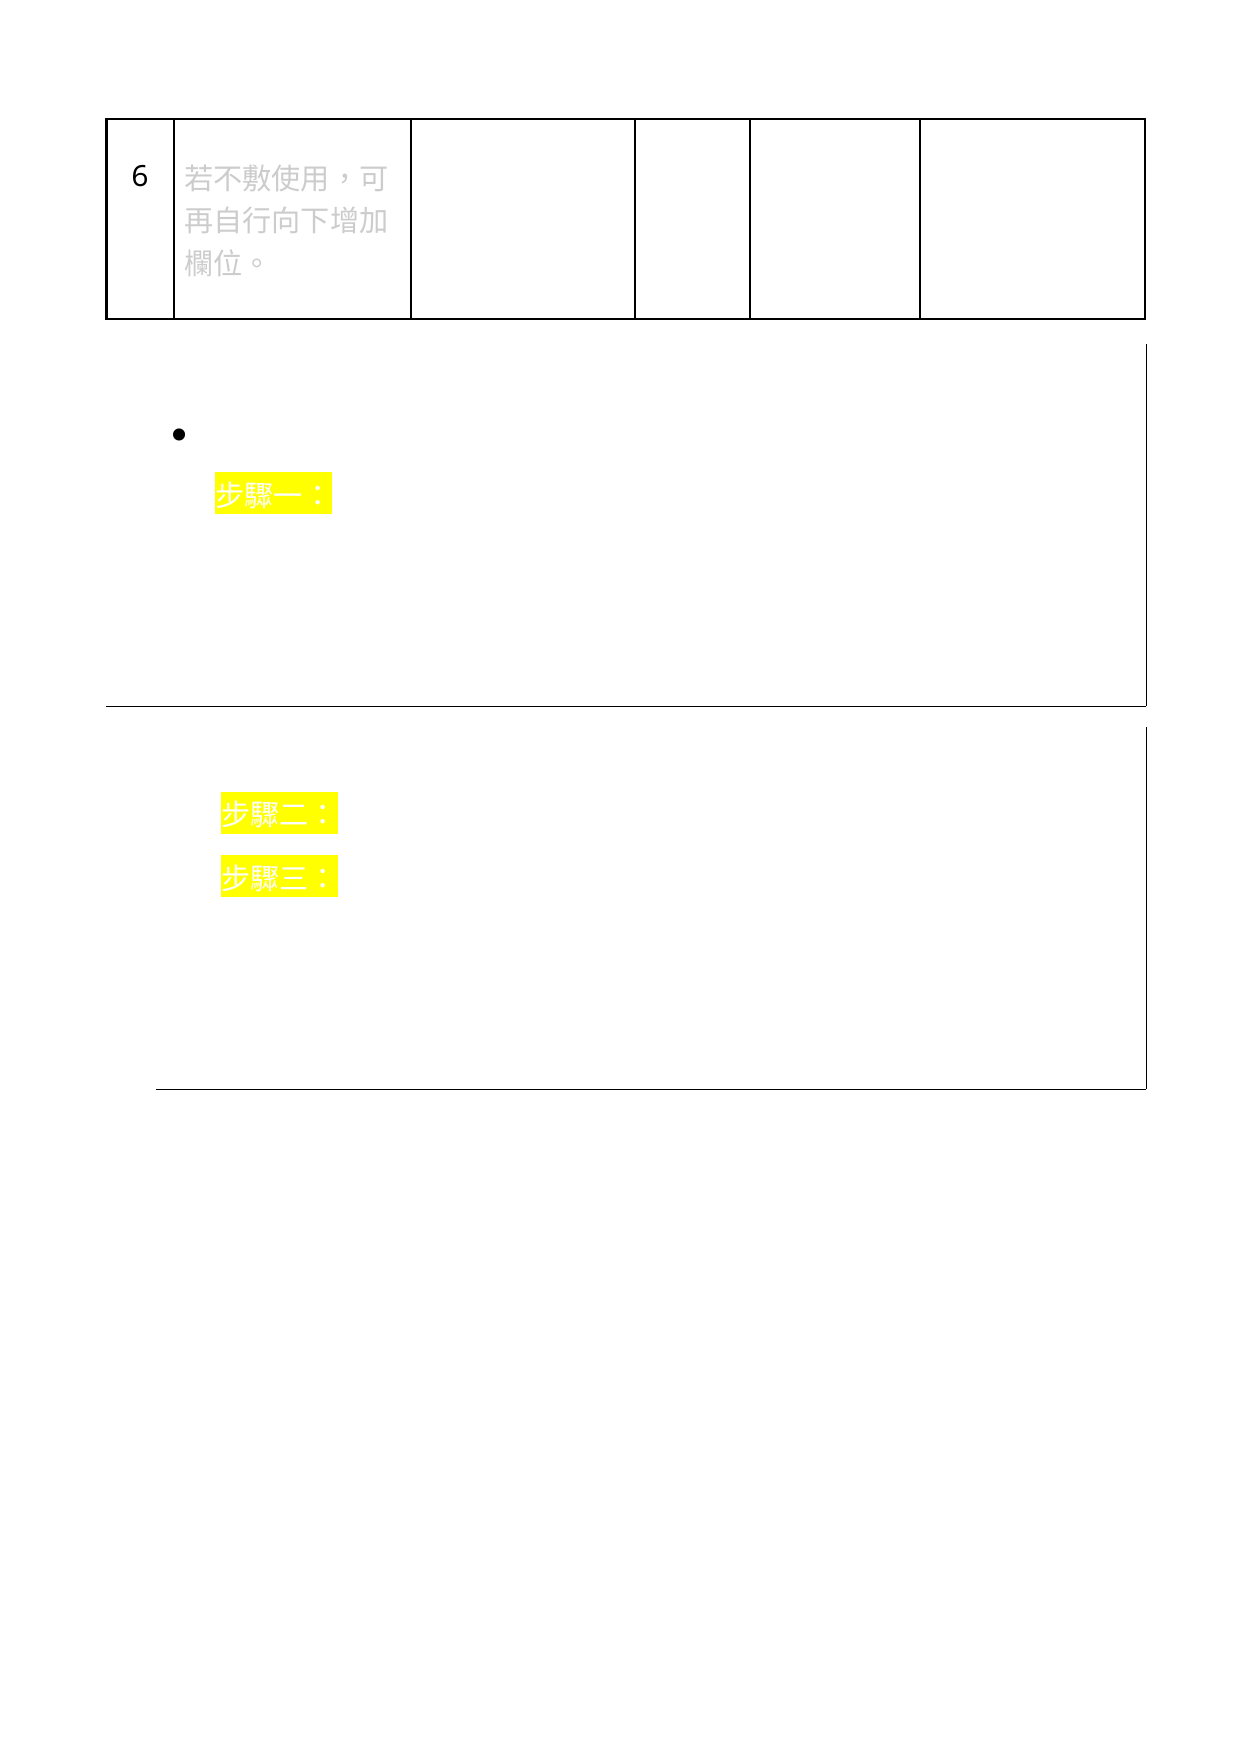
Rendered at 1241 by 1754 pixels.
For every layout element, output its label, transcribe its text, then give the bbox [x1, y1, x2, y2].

table_cell [412, 120, 634, 318]
text 步驟三：列印團體報名表一份，連同作品郵寄至407610臺中市西屯區臺灣大道三段99號惠中樓8樓「臺中市政府文化局視覺藝術科收」，註明「參加大墩盃學生書法比賽」。 [156, 791, 1146, 1089]
table_cell 若不敷使用，可再自行向下增加欄位。 [175, 120, 410, 318]
table_cell 6 [108, 120, 173, 318]
table_cell [921, 120, 1144, 318]
text 步驟二：於作品背面右下角，標示送件表上的作品報名編號。 [156, 727, 1146, 791]
list 團體報名 步驟一：於本局網站下載團體報名表(表二)檔案，填寫完成後以電子郵件寄送至本局承辦人信箱(Yucecca17@taichung.gov.tw)。 [106, 344, 1146, 706]
table_cell [751, 120, 919, 318]
table_cell [636, 120, 749, 318]
